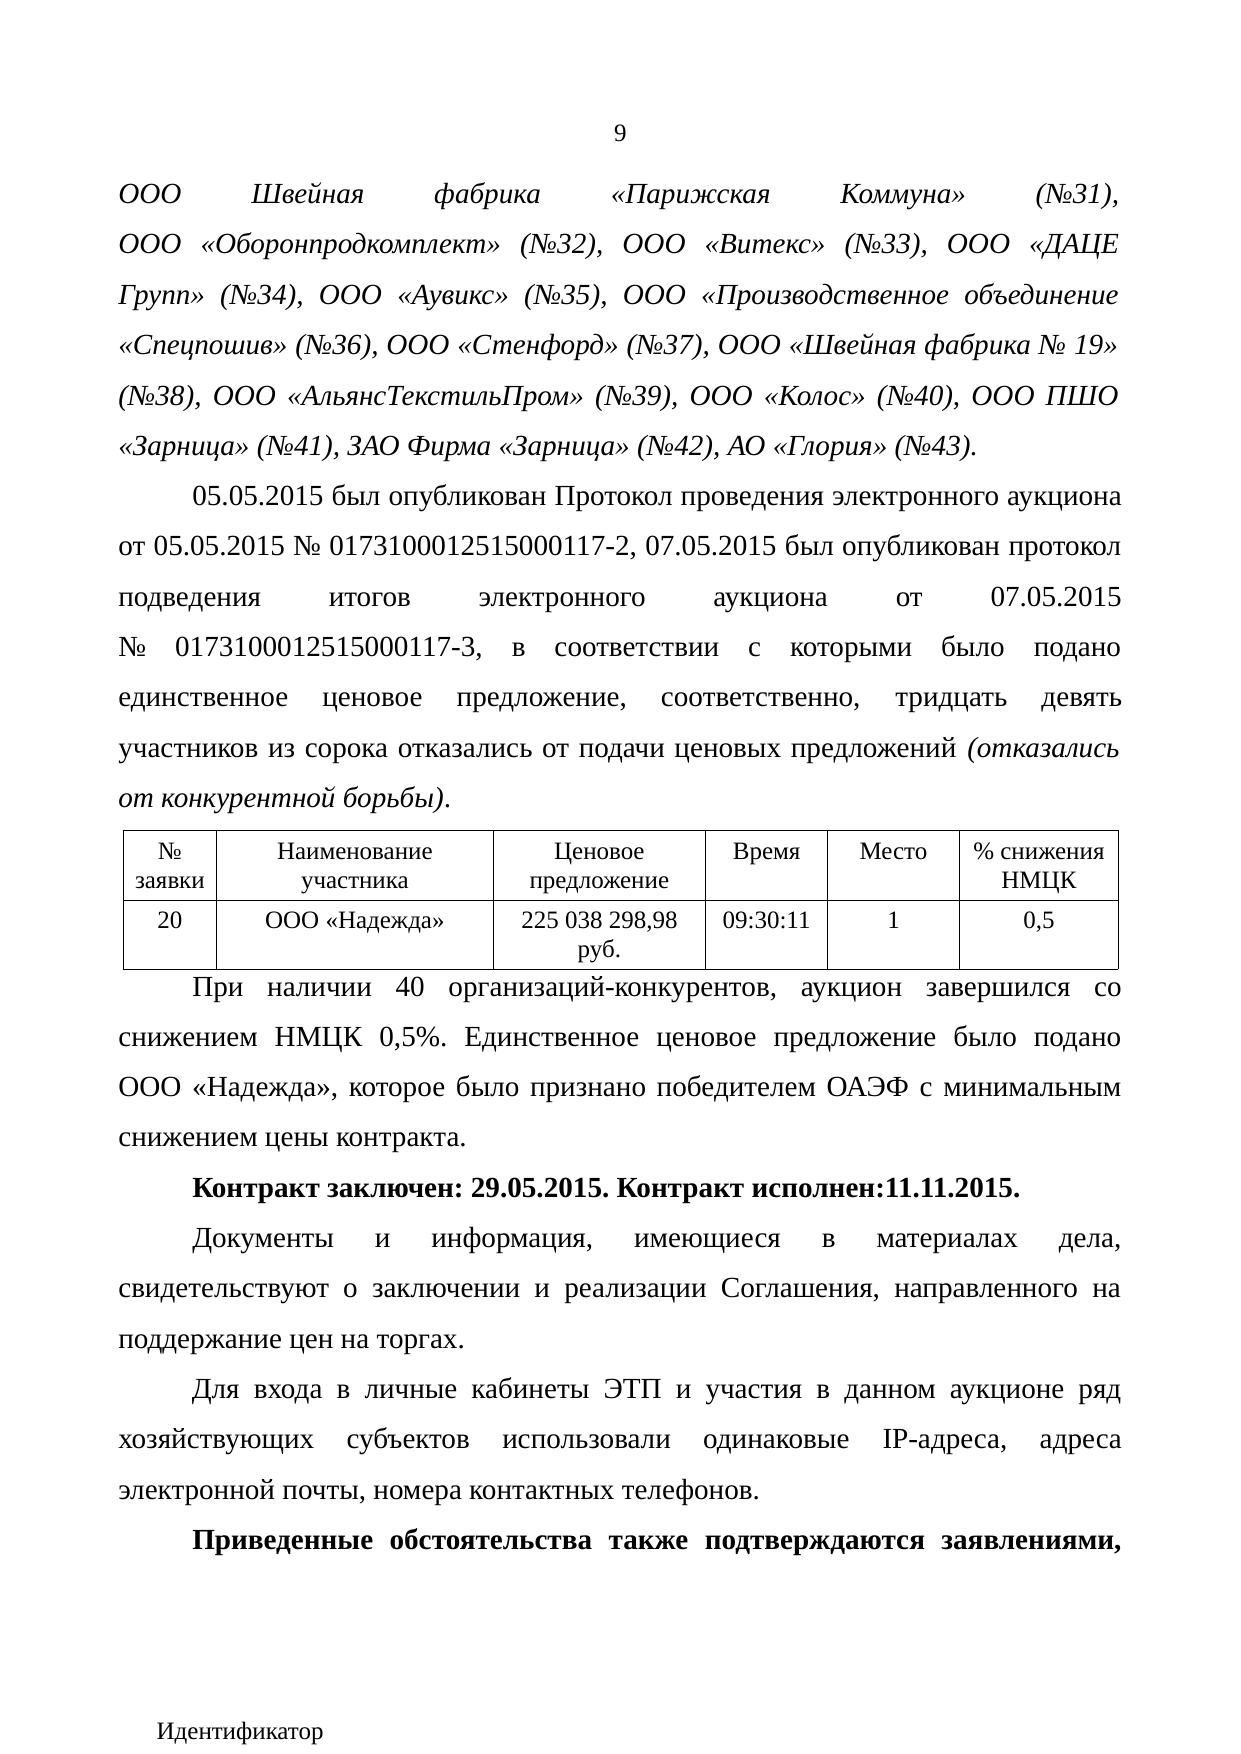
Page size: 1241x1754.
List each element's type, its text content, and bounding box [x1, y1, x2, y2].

table_header Наименование участника [217, 831, 493, 899]
table_cell 0,5 [960, 901, 1118, 968]
text 05.05.2015 был опубликован Протокол проведения электронного аукциона от 05.05.2015 № 0173100012515000117-2, 07.05.2015 был опубликован протокол подведения итогов электронного аукциона от 07.05.2015 № 0173100012515000117-3, в соответствии с которыми было подано единственное ценовое предложение, соответственно, тридцать девять участников из сорока отказались от подачи ценовых предложений (отказались от конкурентной борьбы). [118, 478, 1122, 814]
table_cell 09:30:11 [706, 901, 827, 968]
text Для входа в личные кабинеты ЭТП и участия в данном аукционе ряд хозяйствующих субъектов использовали одинаковые IP-адреса, адреса электронной почты, номера контактных телефонов. [118, 1371, 1122, 1505]
table_header % снижения НМЦК [960, 831, 1118, 899]
text Документы и информация, имеющиеся в материалах дела, свидетельствуют о заключении и реализации Соглашения, направленного на поддержание цен на торгах. [118, 1220, 1122, 1354]
text Контракт заключен: 29.05.2015. Контракт исполнен:11.11.2015. [118, 1170, 1122, 1203]
table_header Ценовое предложение [494, 831, 705, 899]
table_header № заявки [124, 831, 216, 899]
text При наличии 40 организаций-конкурентов, аукцион завершился со снижением НМЦК 0,5%. Единственное ценовое предложение было подано ООО «Надежда», которое было признано победителем ОАЭФ с минимальным снижением цены контракта. [118, 969, 1122, 1153]
text Приведенные обстоятельства также подтверждаются заявлениями, [118, 1522, 1122, 1556]
table_header Место [828, 831, 959, 899]
table_header Время [706, 831, 827, 899]
text ООО Швейная фабрика «Парижская Коммуна» (№31), ООО «Оборонпродкомплект» (№32), ООО «Витекс» (№33), ООО «ДАЦЕ Групп» (№34), ООО «Аувикс» (№35), ООО «Производственное объединение «Спецпошив» (№36), ООО «Стенфорд» (№37), ООО «Швейная фабрика № 19» (№38), ООО «АльянсТекстильПром» (№39), ООО «Колос» (№40), ООО ПШО «Зарница» (№41), ЗАО Фирма «Зарница» (№42), АО «Глория» (№43). [118, 176, 1122, 461]
table_cell ООО «Надежда» [217, 901, 493, 968]
table_cell 225 038 298,98 руб. [494, 901, 705, 968]
table_cell 20 [124, 901, 216, 968]
table_cell 1 [828, 901, 959, 968]
